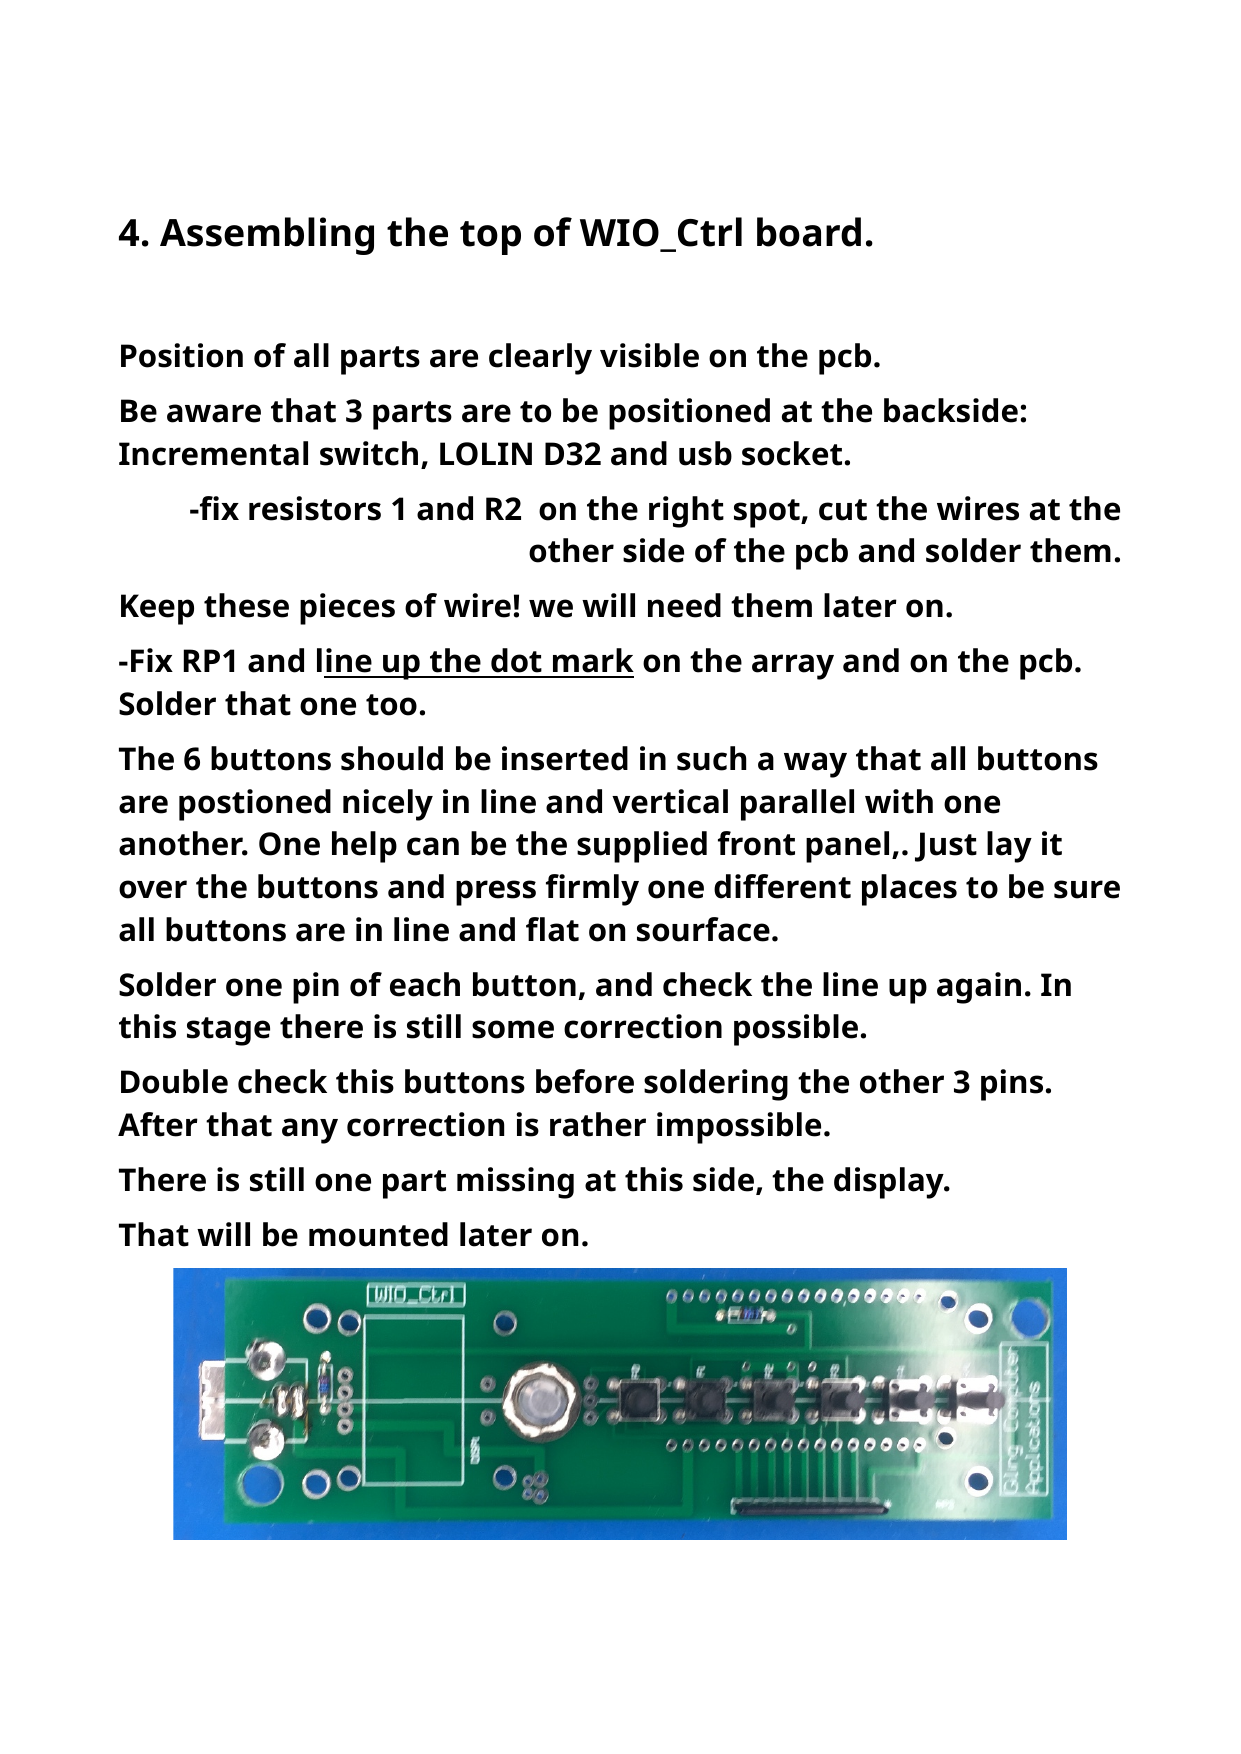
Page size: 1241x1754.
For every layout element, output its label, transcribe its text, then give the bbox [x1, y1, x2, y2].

text Solder one pin of each button, and check the line up again. In this stage there is still some correction possible. [118, 963, 1122, 1048]
subtitle 4. Assembling the top of WIO_Ctrl board. [118, 207, 1122, 258]
text That will be mounted later on. [118, 1213, 1122, 1256]
text Position of all parts are clearly visible on the pcb. [118, 334, 1122, 376]
text Keep these pieces of wire! we will need them later on. [118, 584, 1122, 627]
text The 6 buttons should be inserted in such a way that all buttons are postioned nicely in line and vertical parallel with one another. One help can be the supplied front panel,. Just lay it over the buttons and press firmly one different places to be sure all buttons are in line and flat on sourface. [118, 737, 1122, 950]
text Double check this buttons before soldering the other 3 pins. After that any correction is rather impossible. [118, 1060, 1122, 1146]
text Be aware that 3 parts are to be positioned at the backside: Incremental switch, LOLIN D32 and usb socket. [118, 389, 1122, 474]
picture [173, 1268, 1067, 1540]
text -Fix RP1 and line up the dot mark on the array and on the pcb. Solder that one too. [118, 639, 1122, 724]
text There is still one part missing at this side, the display. [118, 1158, 1122, 1201]
text -fix resistors 1 and R2 on the right spot, cut the wires at the other side of the pcb and solder them. [118, 487, 1122, 572]
